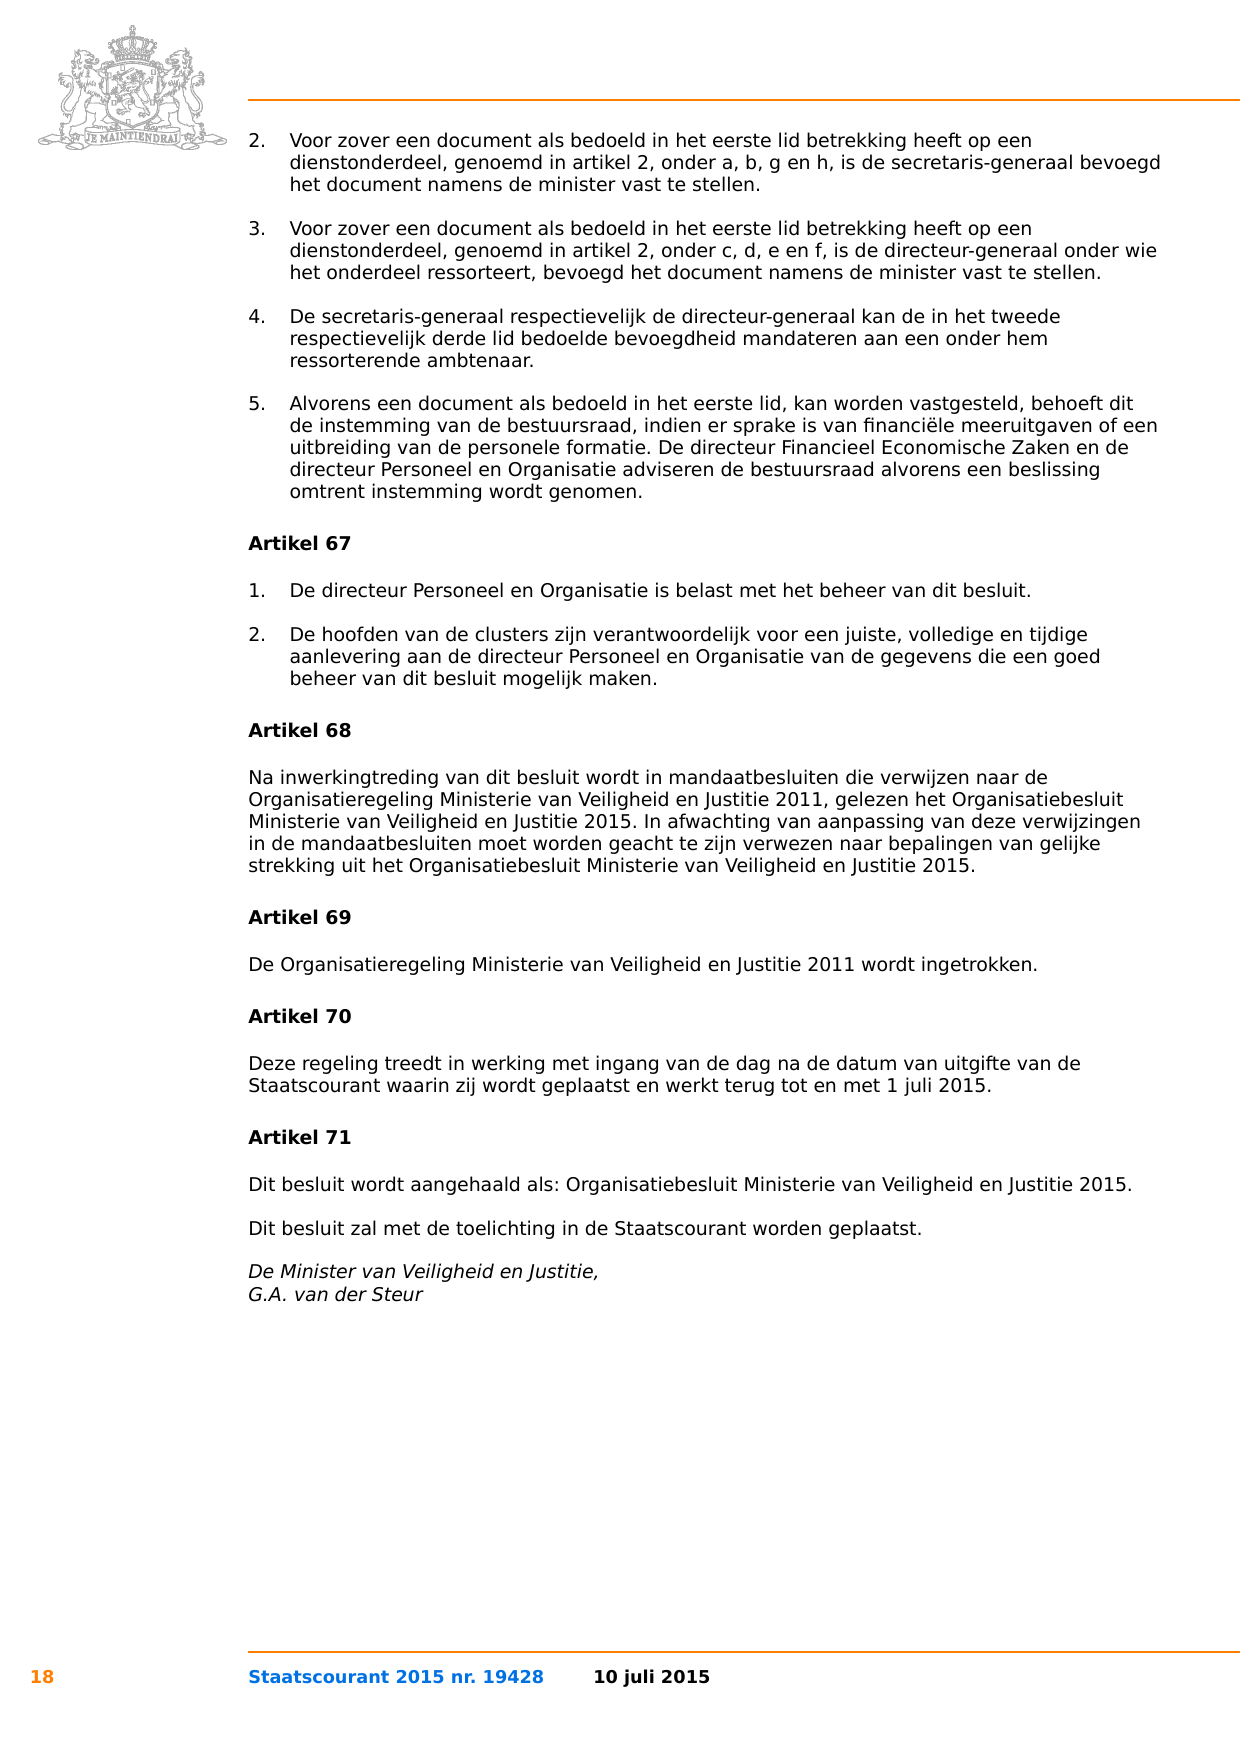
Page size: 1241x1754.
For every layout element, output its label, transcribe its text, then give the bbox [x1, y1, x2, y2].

subtitle Artikel 69 [248, 907, 1163, 929]
subtitle Artikel 70 [248, 1006, 1163, 1028]
text 2. Voor zover een document als bedoeld in het eerste lid betrekking heeft op een dienstonderdeel, genoemd in artikel 2, onder a, b, g en h, is de secretaris-generaal bevoegd het document namens de minister vast te stellen. [248, 130, 1163, 196]
text 1. De directeur Personeel en Organisatie is belast met het beheer van dit besluit. [248, 580, 1163, 602]
subtitle Artikel 71 [248, 1127, 1163, 1149]
text 2. De hoofden van de clusters zijn verantwoordelijk voor een juiste, volledige en tijdige aanlevering aan de directeur Personeel en Organisatie van de gegevens die een goed beheer van dit besluit mogelijk maken. [248, 624, 1163, 690]
text De Minister van Veiligheid en Justitie, G.A. van der Steur [248, 1261, 1163, 1305]
subtitle Artikel 68 [248, 720, 1163, 742]
text 5. Alvorens een document als bedoeld in het eerste lid, kan worden vastgesteld, behoeft dit de instemming van de bestuursraad, indien er sprake is van financiële meeruitgaven of een uitbreiding van de personele formatie. De directeur Financieel Economische Zaken en de directeur Personeel en Organisatie adviseren de bestuursraad alvorens een beslissing omtrent instemming wordt genomen. [248, 393, 1163, 503]
text Dit besluit wordt aangehaald als: Organisatiebesluit Ministerie van Veiligheid en Justitie 2015. [248, 1174, 1163, 1196]
picture [38, 25, 227, 150]
text Dit besluit zal met de toelichting in de Staatscourant worden geplaatst. [248, 1218, 1163, 1239]
subtitle Artikel 67 [248, 533, 1163, 555]
text Deze regeling treedt in werking met ingang van de dag na de datum van uitgifte van de Staatscourant waarin zij wordt geplaatst en werkt terug tot en met 1 juli 2015. [248, 1053, 1163, 1097]
text 3. Voor zover een document als bedoeld in het eerste lid betrekking heeft op een dienstonderdeel, genoemd in artikel 2, onder c, d, e en f, is de directeur-generaal onder wie het onderdeel ressorteert, bevoegd het document namens de minister vast te stellen. [248, 218, 1163, 284]
text Na inwerkingtreding van dit besluit wordt in mandaatbesluiten die verwijzen naar de Organisatieregeling Ministerie van Veiligheid en Justitie 2011, gelezen het Organisatiebesluit Ministerie van Veiligheid en Justitie 2015. In afwachting van aanpassing van deze verwijzingen in de mandaatbesluiten moet worden geacht te zijn verwezen naar bepalingen van gelijke strekking uit het Organisatiebesluit Ministerie van Veiligheid en Justitie 2015. [248, 767, 1163, 877]
text De Organisatieregeling Ministerie van Veiligheid en Justitie 2011 wordt ingetrokken. [248, 954, 1163, 976]
text 4. De secretaris-generaal respectievelijk de directeur-generaal kan de in het tweede respectievelijk derde lid bedoelde bevoegdheid mandateren aan een onder hem ressorterende ambtenaar. [248, 306, 1163, 371]
